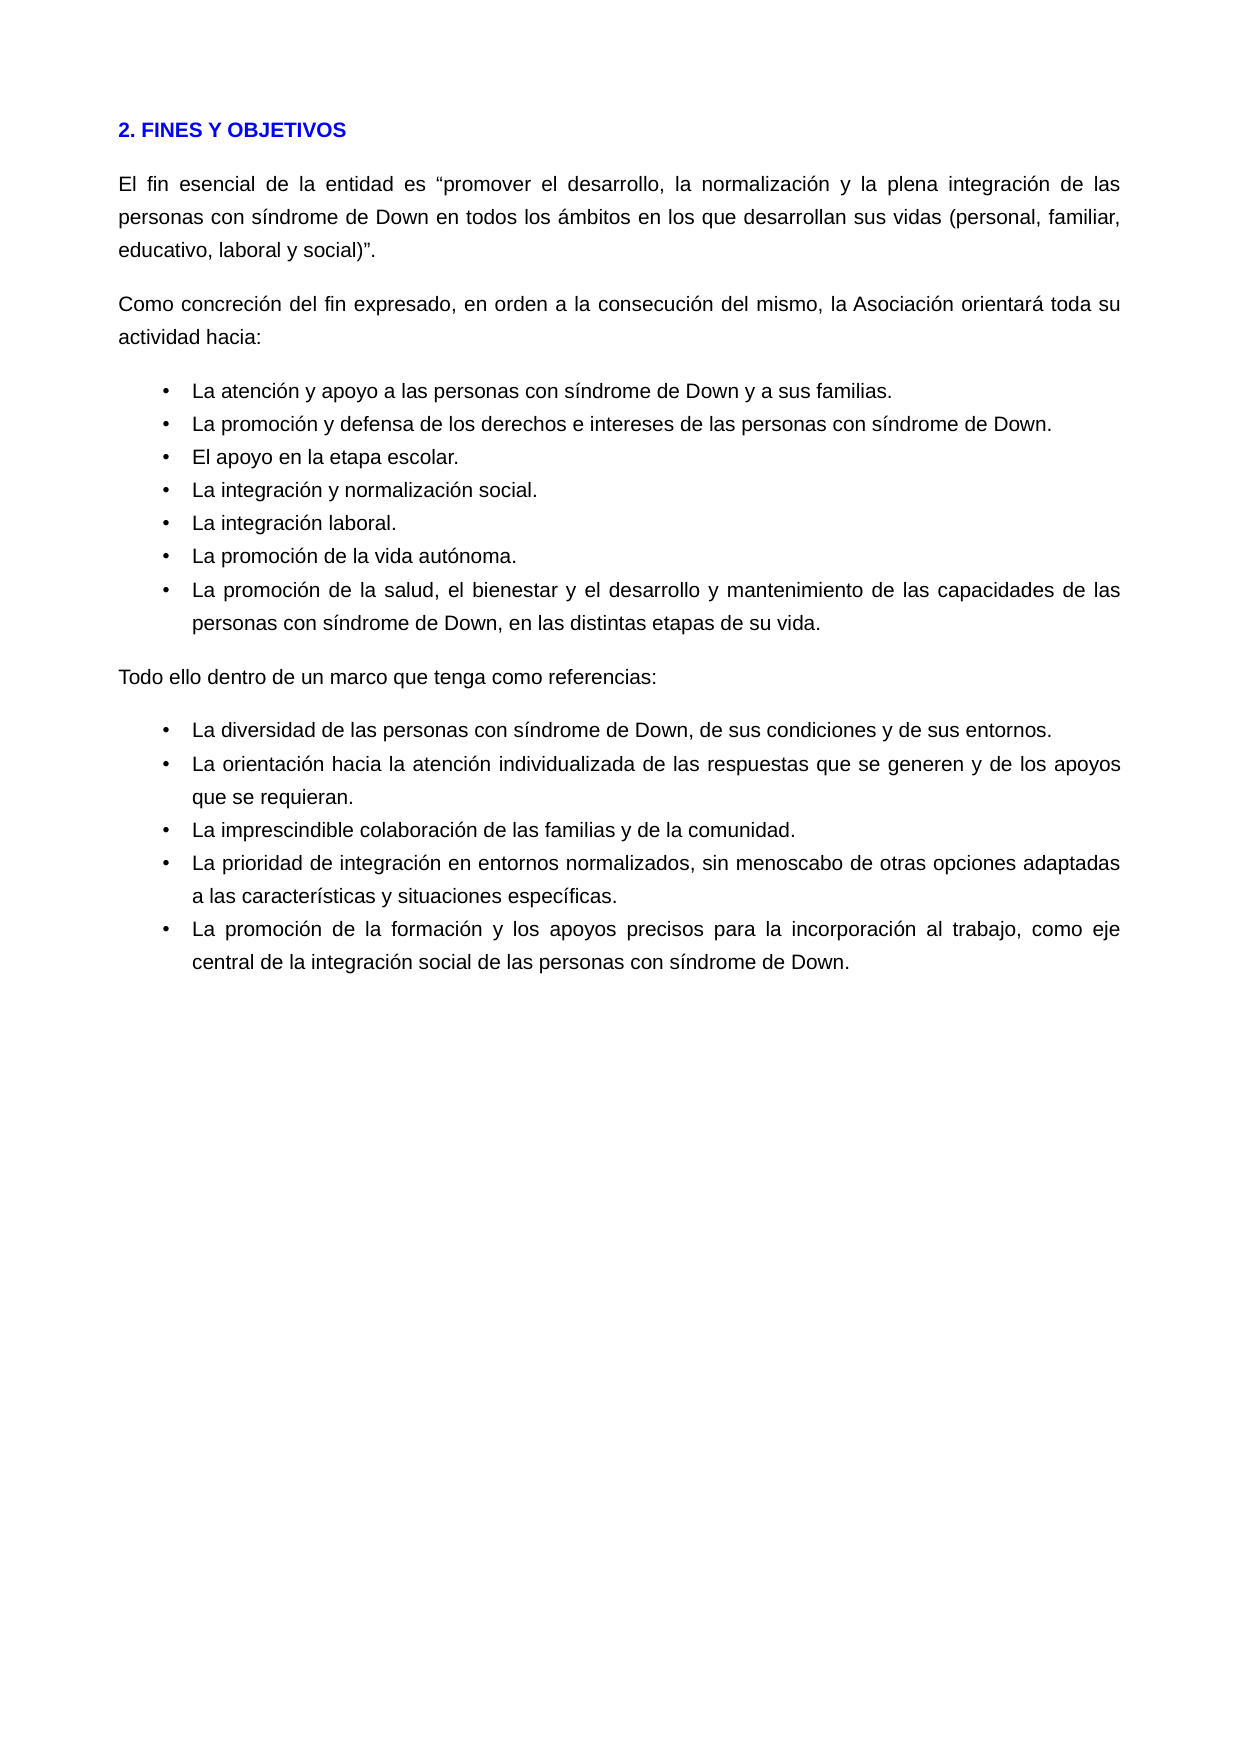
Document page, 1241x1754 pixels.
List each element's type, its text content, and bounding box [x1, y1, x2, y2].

list La integración y normalización social. [162, 478, 1122, 502]
list La imprescindible colaboración de las familias y de la comunidad. [162, 818, 1122, 842]
list El apoyo en la etapa escolar. [162, 445, 1122, 469]
list La atención y apoyo a las personas con síndrome de Down y a sus familias. [162, 379, 1122, 403]
list La integración laboral. [162, 511, 1122, 535]
list La promoción de la salud, el bienestar y el desarrollo y mantenimiento de las capacidades de las personas con síndrome de Down, en las distintas etapas de su vida. [162, 577, 1122, 634]
text Como concreción del fin expresado, en orden a la consecución del mismo, la Asociación orientará toda su actividad hacia: [118, 292, 1122, 349]
text Todo ello dentro de un marco que tenga como referencias: [118, 664, 1122, 688]
list La promoción y defensa de los derechos e intereses de las personas con síndrome de Down. [162, 412, 1122, 436]
text El fin esencial de la entidad es “promover el desarrollo, la normalización y la plena integración de las personas con síndrome de Down en todos los ámbitos en los que desarrollan sus vidas (personal, familiar, educativo, laboral y social)”. [118, 172, 1122, 262]
text 2. FINES Y OBJETIVOS [118, 118, 1122, 142]
list La promoción de la vida autónoma. [162, 544, 1122, 568]
list La promoción de la formación y los apoyos precisos para la incorporación al trabajo, como eje central de la integración social de las personas con síndrome de Down. [162, 917, 1122, 974]
list La prioridad de integración en entornos normalizados, sin menoscabo de otras opciones adaptadas a las características y situaciones específicas. [162, 851, 1122, 908]
list La diversidad de las personas con síndrome de Down, de sus condiciones y de sus entornos. [162, 718, 1122, 742]
list La orientación hacia la atención individualizada de las respuestas que se generen y de los apoyos que se requieran. [162, 751, 1122, 808]
